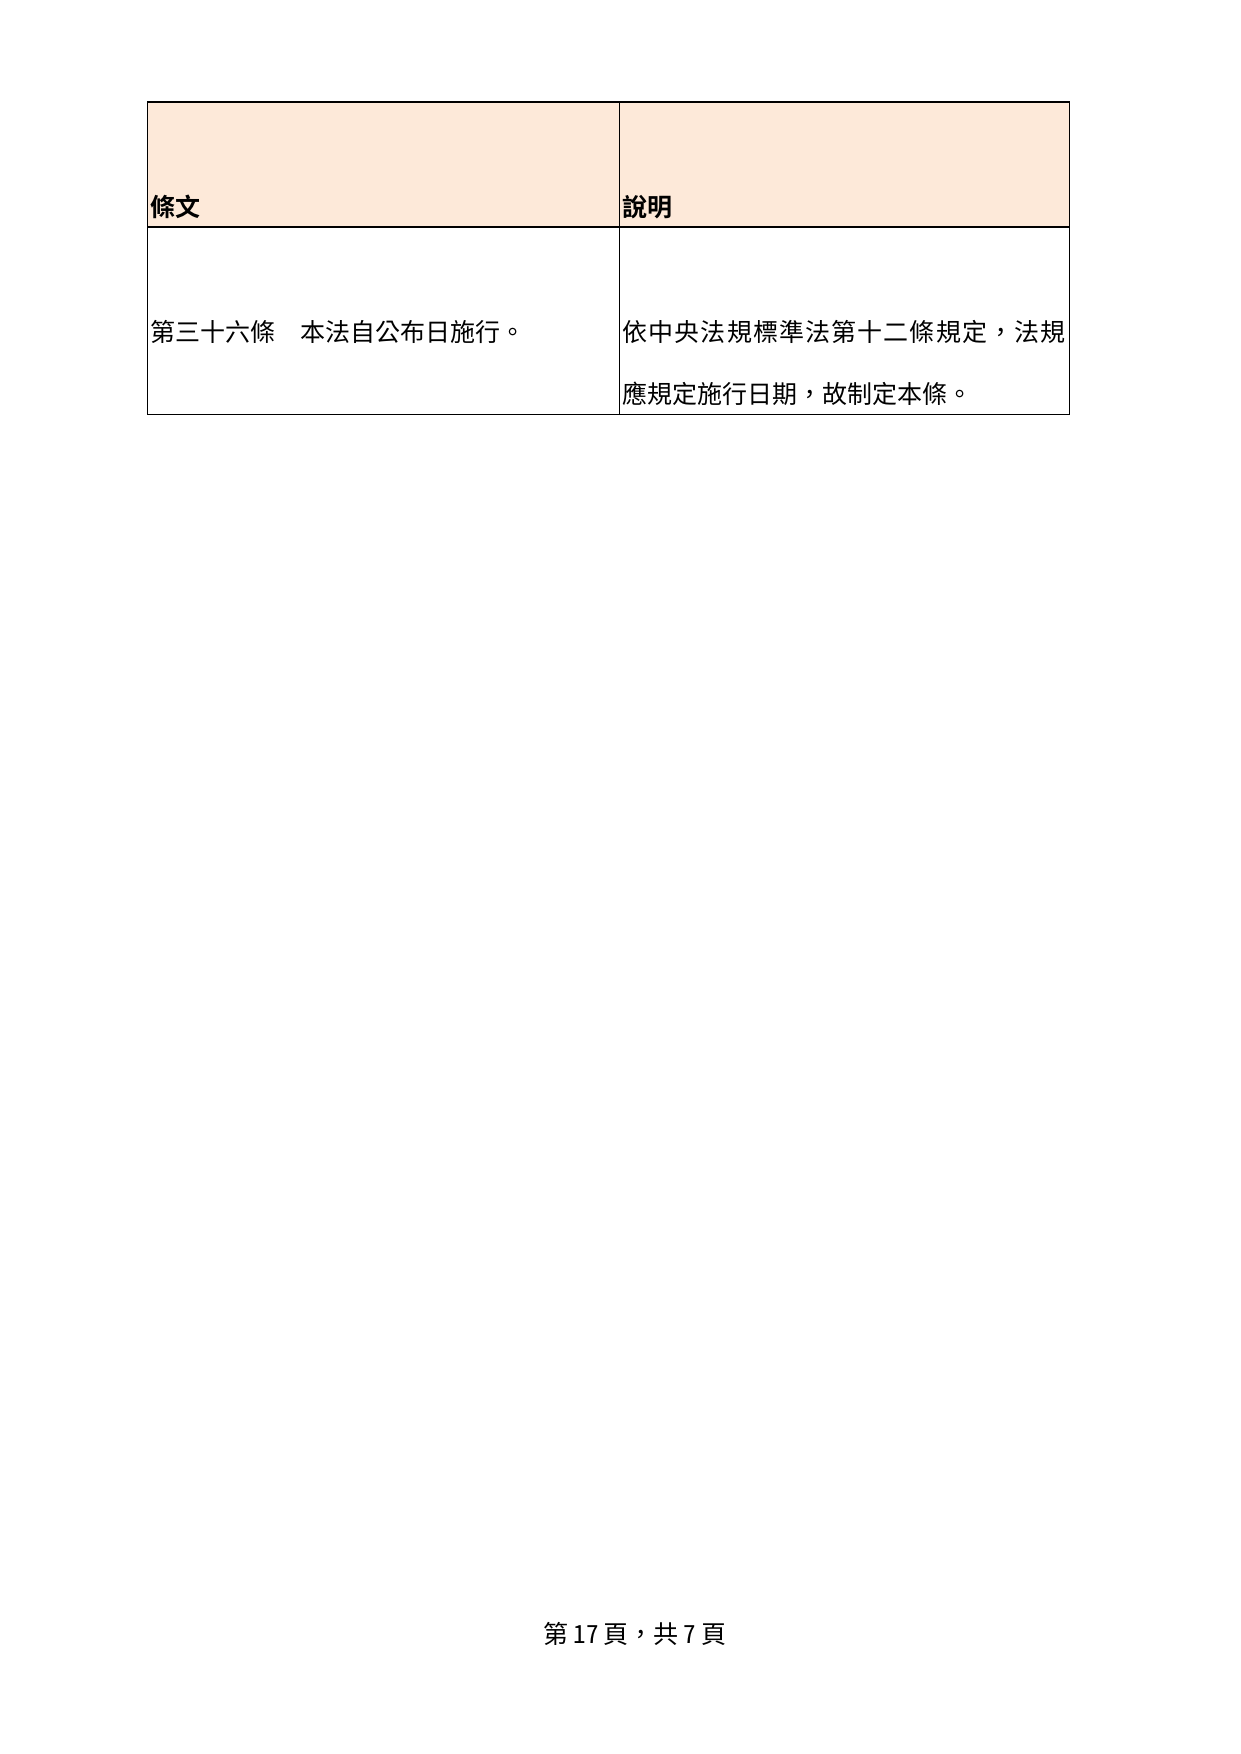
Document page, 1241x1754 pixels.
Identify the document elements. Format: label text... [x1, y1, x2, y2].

table_cell 依中央法規標準法第十二條規定，法規應規定施行日期，故制定本條。 [620, 228, 1069, 414]
table_cell 第三十六條 本法自公布日施行。 [148, 228, 619, 414]
table_header 條文 [148, 103, 619, 226]
table_header 說明 [620, 103, 1069, 226]
